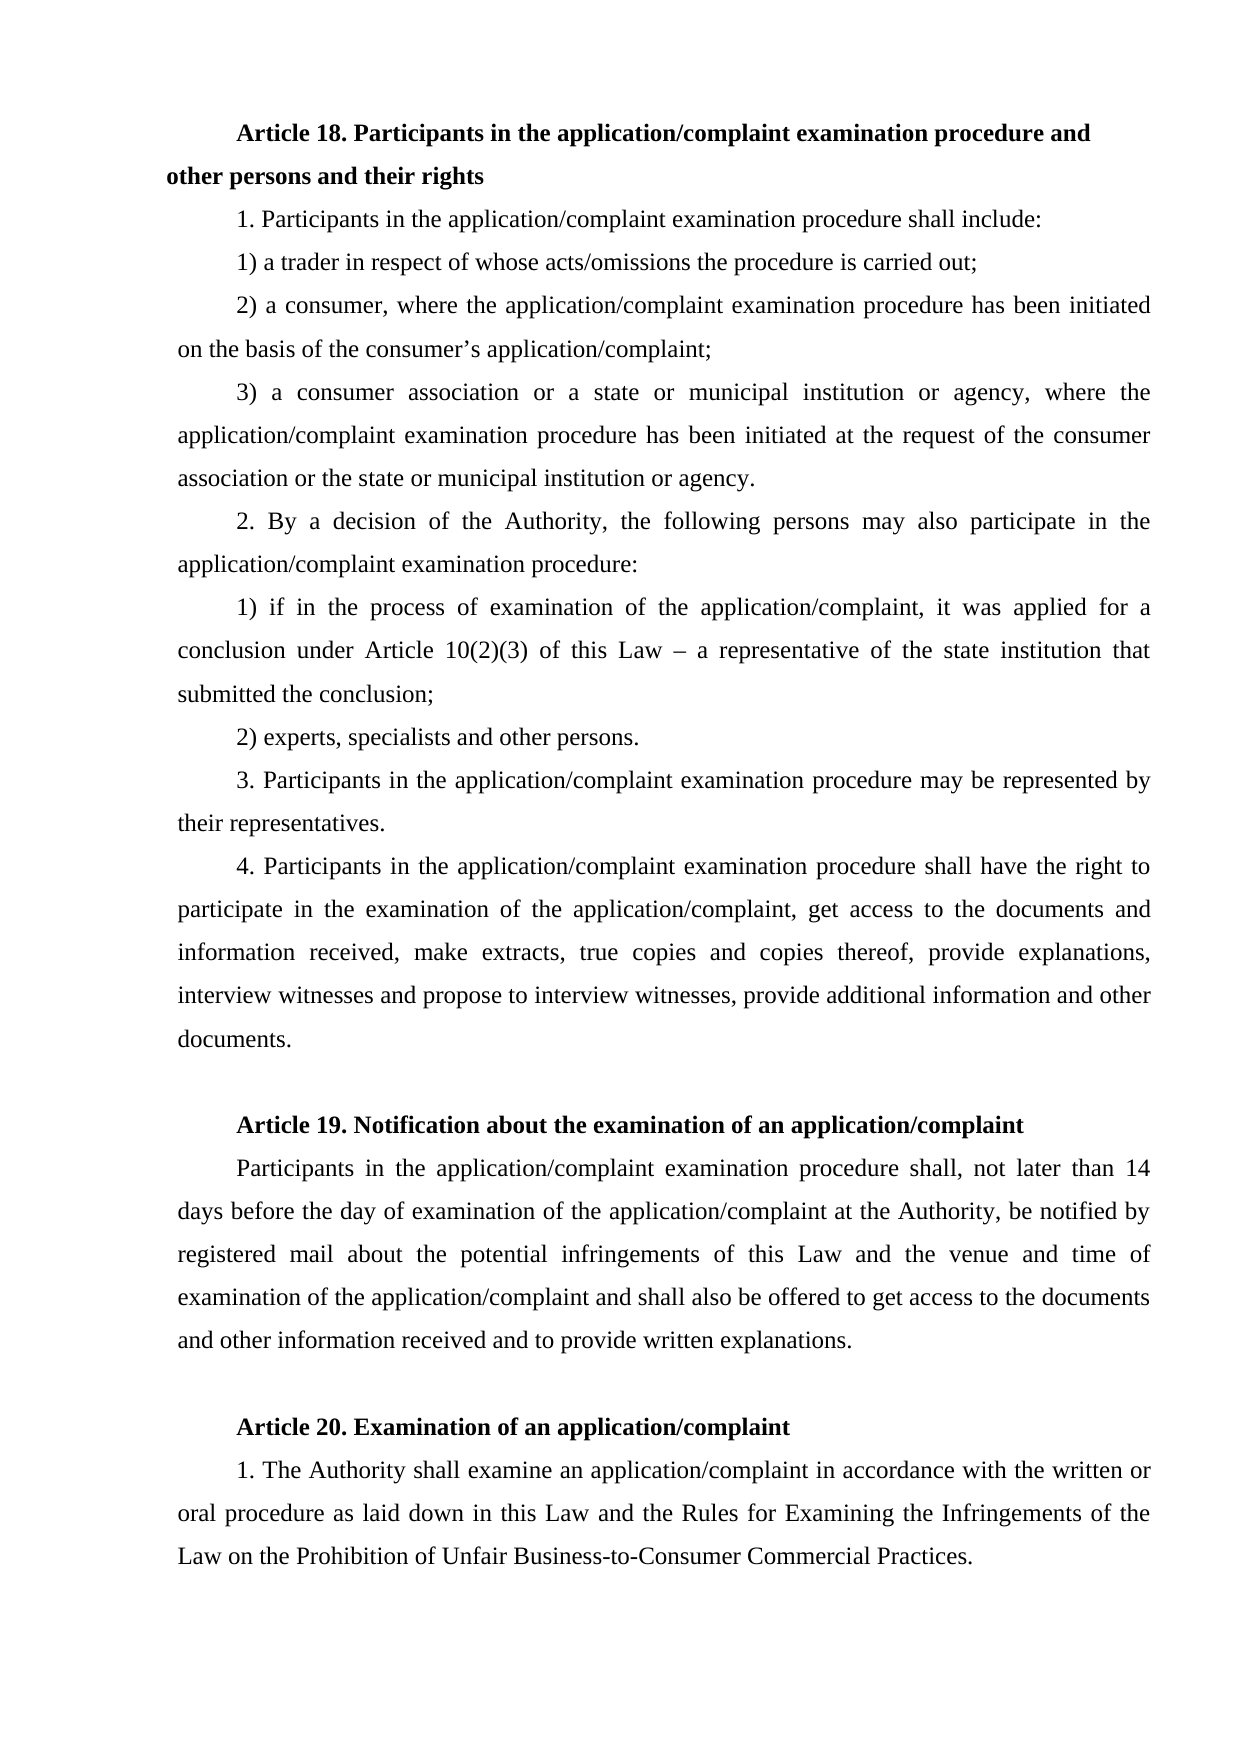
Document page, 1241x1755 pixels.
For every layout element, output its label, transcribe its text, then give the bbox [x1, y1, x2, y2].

text Article 19. Notification about the examination of an application/complaint [177, 1110, 1152, 1139]
text 2) experts, specialists and other persons. [177, 722, 1152, 751]
text 4. Participants in the application/complaint examination procedure shall have the right to participate in the examination of the application/complaint, get access to the documents and information received, make extracts, true copies and copies thereof, provide explanations, interview witnesses and propose to interview witnesses, provide additional information and other documents. [177, 851, 1152, 1052]
text 2) a consumer, where the application/complaint examination procedure has been initiated on the basis of the consumer’s application/complaint; [177, 291, 1152, 362]
text Participants in the application/complaint examination procedure shall, not later than 14 days before the day of examination of the application/complaint at the Authority, be notified by registered mail about the potential infringements of this Law and the venue and time of examination of the application/complaint and shall also be offered to get access to the documents and other information received and to provide written explanations. [177, 1153, 1152, 1354]
text Article 20. Examination of an application/complaint [177, 1412, 1152, 1441]
text 2. By a decision of the Authority, the following persons may also participate in the application/complaint examination procedure: [177, 506, 1152, 578]
text 1) a trader in respect of whose acts/omissions the procedure is carried out; [177, 247, 1152, 276]
text 3. Participants in the application/complaint examination procedure may be represented by their representatives. [177, 765, 1152, 837]
text 1. The Authority shall examine an application/complaint in accordance with the written or oral procedure as laid down in this Law and the Rules for Examining the Infringements of the Law on the Prohibition of Unfair Business-to-Consumer Commercial Practices. [177, 1455, 1152, 1570]
text Article 18. Participants in the application/complaint examination procedure and other persons and their rights [166, 118, 1152, 190]
text 3) a consumer association or a state or municipal institution or agency, where the application/complaint examination procedure has been initiated at the request of the consumer association or the state or municipal institution or agency. [177, 377, 1152, 492]
text 1. Participants in the application/complaint examination procedure shall include: [177, 204, 1152, 233]
text 1) if in the process of examination of the application/complaint, it was applied for a conclusion under Article 10(2)(3) of this Law – a representative of the state institution that submitted the conclusion; [177, 592, 1152, 707]
